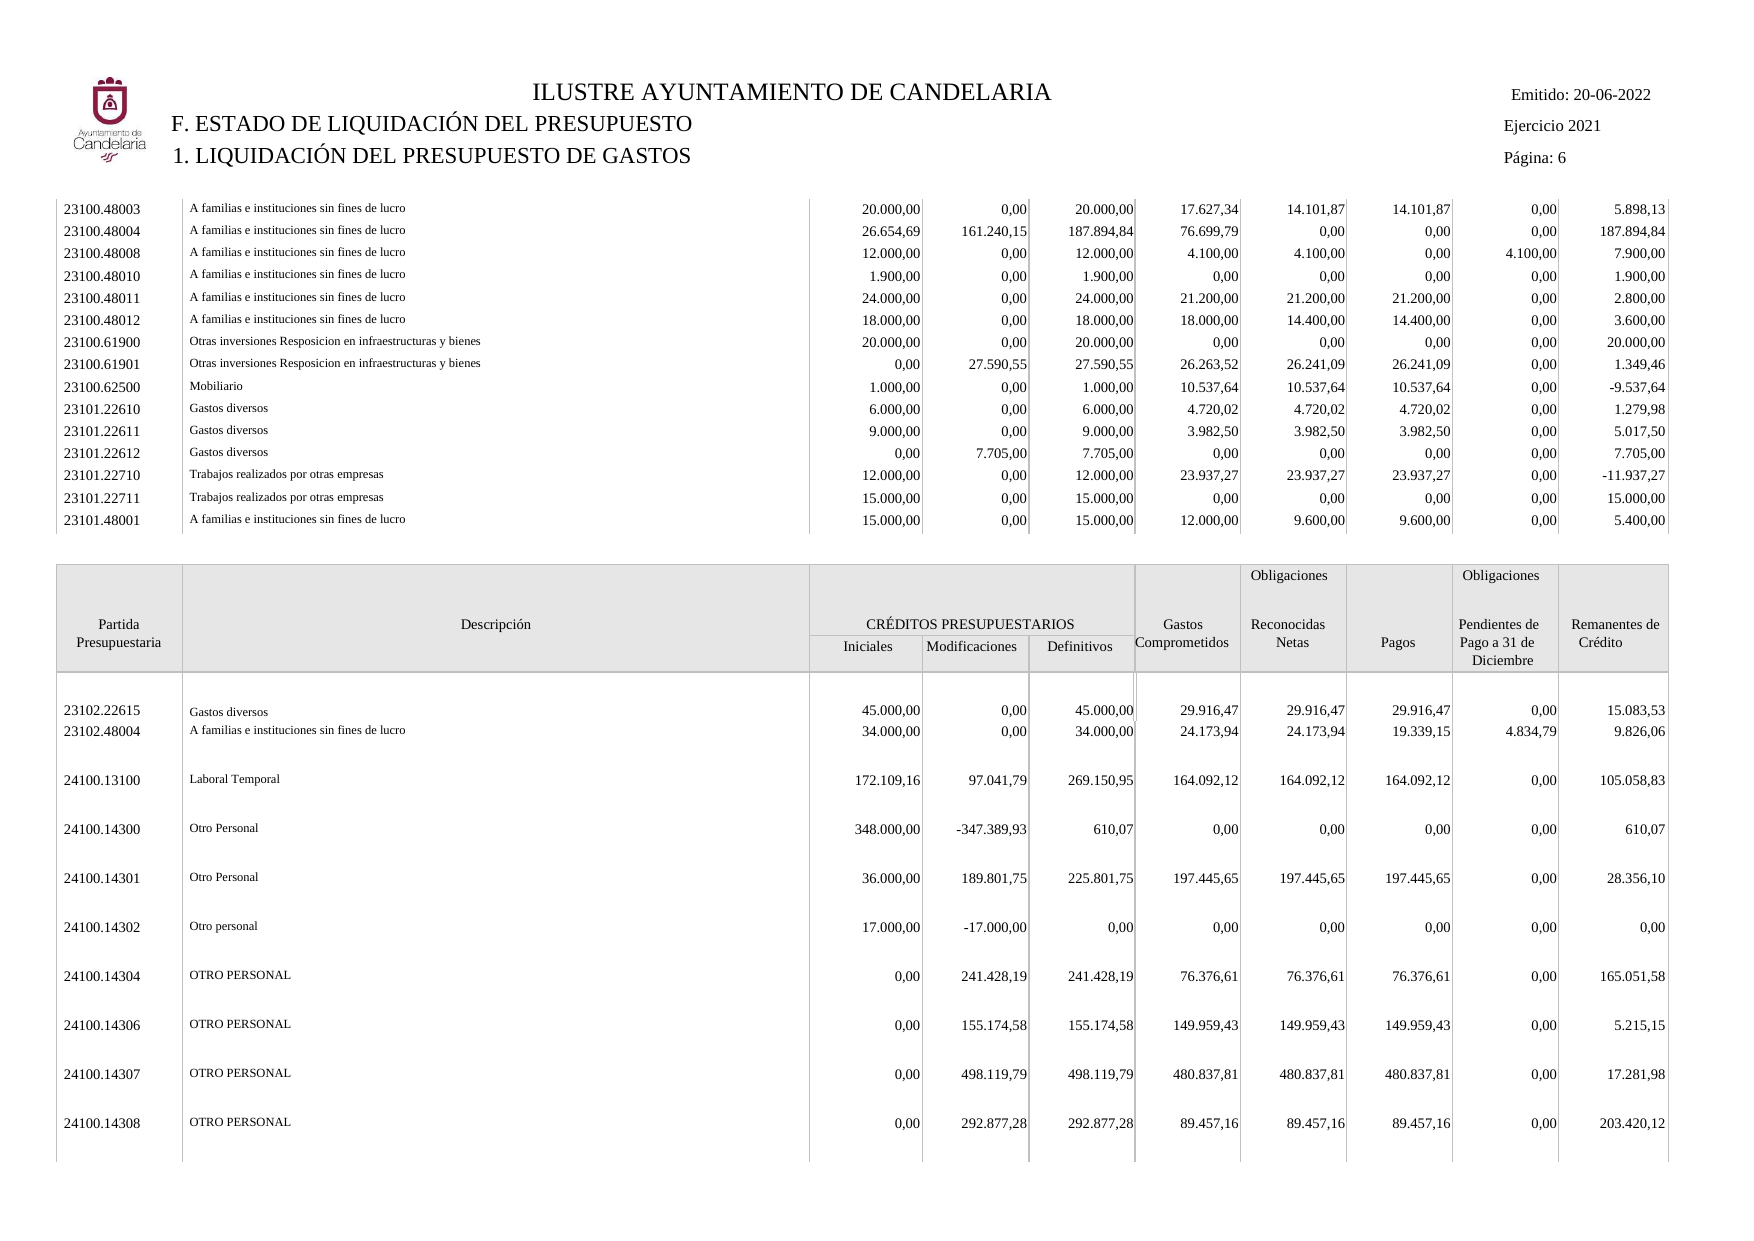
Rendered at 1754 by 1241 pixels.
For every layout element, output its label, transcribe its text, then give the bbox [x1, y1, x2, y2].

table_cell [461, 1015, 809, 1064]
table_cell 0,00 [1453, 868, 1558, 917]
table_cell 26.654,69 [810, 221, 922, 243]
table_cell 0,00 [1241, 917, 1346, 966]
table_cell 28.356,10 [1559, 868, 1668, 917]
table_cell Gastos diversos [183, 673, 461, 721]
table_cell Gastos diversos [183, 399, 809, 421]
table_cell 0,00 [1136, 266, 1240, 288]
table_cell 0,00 [1241, 332, 1346, 354]
table_cell 0,00 [1241, 266, 1346, 288]
table_cell 0,00 [1347, 819, 1452, 868]
table_cell OTRO PERSONAL [183, 966, 461, 1015]
table_cell 0,00 [1453, 465, 1558, 488]
table_cell Descripción [461, 614, 809, 671]
table_cell 12.000,00 [810, 243, 922, 266]
table_cell A familias e instituciones sin fines de lucro [183, 288, 809, 310]
table_cell 1.900,00 [1559, 266, 1668, 288]
table_cell 0,00 [923, 399, 1028, 421]
table_cell 14.101,87 [1347, 199, 1452, 221]
table_cell 20.000,00 [810, 332, 922, 354]
table_cell 0,00 [1347, 332, 1452, 354]
table_cell 20.000,00 [1030, 332, 1134, 354]
table_cell 20.000,00 [1559, 332, 1668, 354]
table_cell 0,00 [1241, 221, 1346, 243]
table_cell 14.400,00 [1241, 310, 1346, 332]
table_cell 76.376,61 [1347, 966, 1452, 1015]
table_cell 189.801,75 [923, 868, 1028, 917]
table_cell 0,00 [1453, 488, 1558, 510]
table_cell 0,00 [923, 721, 1028, 770]
table_cell 15.000,00 [1559, 488, 1668, 510]
table_cell 165.051,58 [1559, 966, 1668, 1015]
table_cell Reconocidas Netas [1241, 614, 1346, 671]
table_cell 0,00 [1347, 266, 1452, 288]
table_cell 6.000,00 [810, 399, 922, 421]
table_cell 0,00 [923, 465, 1028, 488]
table_cell 7.705,00 [1030, 443, 1134, 465]
table_cell 3.982,50 [1136, 421, 1240, 443]
table_cell 45.000,00 [1030, 673, 1133, 721]
table_cell 161.240,15 [923, 221, 1028, 243]
table_cell 34.000,00 [810, 721, 922, 770]
table_cell 20.000,00 [1030, 199, 1134, 221]
table_cell 155.174,58 [1030, 1015, 1134, 1064]
table_cell 24100.14302 [57, 917, 182, 966]
table_cell 89.457,16 [1241, 1113, 1346, 1162]
table_cell 15.083,53 [1559, 673, 1668, 721]
table_cell 4.100,00 [1453, 243, 1558, 266]
table_cell [461, 819, 809, 868]
table_cell 0,00 [1453, 288, 1558, 310]
table_cell 7.705,00 [1559, 443, 1668, 465]
table_cell -17.000,00 [923, 917, 1028, 966]
table_cell A familias e instituciones sin fines de lucro [183, 266, 809, 288]
table_cell 24100.14304 [57, 966, 182, 1015]
table_cell 0,00 [1453, 354, 1558, 377]
table_cell 0,00 [923, 421, 1028, 443]
table_cell Definitivos [1030, 636, 1134, 671]
table_cell 12.000,00 [1030, 465, 1134, 488]
table_cell 0,00 [1136, 443, 1240, 465]
table_cell 0,00 [1241, 488, 1346, 510]
table_cell 0,00 [1453, 819, 1558, 868]
table_cell 23100.48004 [57, 221, 182, 243]
table_cell 0,00 [1347, 243, 1452, 266]
table_cell 18.000,00 [1136, 310, 1240, 332]
table_cell 23101.22711 [57, 488, 182, 510]
table_cell Otro Personal [183, 868, 461, 917]
table_cell 9.600,00 [1241, 510, 1346, 534]
table_cell 17.627,34 [1136, 199, 1240, 221]
table_cell -347.389,93 [923, 819, 1028, 868]
table_cell 5.898,13 [1559, 199, 1668, 221]
table_cell 5.215,15 [1559, 1015, 1668, 1064]
table_cell 24100.14307 [57, 1064, 182, 1113]
table_cell 1.349,46 [1559, 354, 1668, 377]
table_cell 15.000,00 [1030, 510, 1134, 534]
table_cell 9.000,00 [810, 421, 922, 443]
table_cell 164.092,12 [1241, 770, 1346, 819]
table_cell 23.937,27 [1347, 465, 1452, 488]
table_header Obligaciones [1241, 565, 1346, 614]
table_cell 0,00 [1453, 1113, 1558, 1162]
table_cell Partida Presupuestaria [57, 614, 182, 671]
table_cell 76.699,79 [1136, 221, 1240, 243]
table_cell 12.000,00 [1136, 510, 1240, 534]
table_cell [461, 721, 809, 770]
table_cell 23102.48004 [57, 721, 182, 770]
table_cell 24.173,94 [1136, 721, 1240, 770]
table_cell Gastos diversos [183, 443, 809, 465]
table_cell 348.000,00 [810, 819, 922, 868]
table_cell [461, 1113, 809, 1162]
table_cell Pendientes de Pago a 31 de Diciembre [1453, 614, 1558, 671]
table_cell 24100.14301 [57, 868, 182, 917]
table_cell OTRO PERSONAL [183, 1064, 461, 1113]
table_cell 480.837,81 [1136, 1064, 1240, 1113]
table_header [810, 565, 1134, 614]
table_cell 23100.48010 [57, 266, 182, 288]
table_cell 19.339,15 [1347, 721, 1452, 770]
table_cell 197.445,65 [1347, 868, 1452, 917]
table_cell 21.200,00 [1241, 288, 1346, 310]
table_cell 4.720,02 [1347, 399, 1452, 421]
table_cell 0,00 [1347, 221, 1452, 243]
table_cell 24.000,00 [1030, 288, 1134, 310]
table_cell Otro Personal [183, 819, 461, 868]
table_cell 0,00 [1347, 488, 1452, 510]
table_cell Otro personal [183, 917, 461, 966]
table_cell 0,00 [1453, 377, 1558, 399]
table_cell 3.600,00 [1559, 310, 1668, 332]
table_cell 4.834,79 [1453, 721, 1558, 770]
table_cell A familias e instituciones sin fines de lucro [183, 199, 809, 221]
table_cell 4.720,02 [1241, 399, 1346, 421]
table_cell 21.200,00 [1136, 288, 1240, 310]
table_cell 1.279,98 [1559, 399, 1668, 421]
table_cell 0,00 [1453, 917, 1558, 966]
table_cell 0,00 [1559, 917, 1668, 966]
table_cell 0,00 [923, 199, 1028, 221]
table_header Obligaciones [1453, 565, 1558, 614]
table_cell 0,00 [1136, 488, 1240, 510]
table_header [183, 565, 461, 614]
table_cell 24.173,94 [1241, 721, 1346, 770]
table_cell 76.376,61 [1136, 966, 1240, 1015]
table_cell -11.937,27 [1559, 465, 1668, 488]
table_cell [461, 770, 809, 819]
table_cell 480.837,81 [1241, 1064, 1346, 1113]
table_cell 23.937,27 [1241, 465, 1346, 488]
table_cell 0,00 [810, 966, 922, 1015]
table_header [461, 565, 809, 614]
table_cell 0,00 [1347, 917, 1452, 966]
table_cell 36.000,00 [810, 868, 922, 917]
table_cell 5.400,00 [1559, 510, 1668, 534]
table_cell 4.720,02 [1136, 399, 1240, 421]
table_cell 45.000,00 [810, 673, 922, 721]
table_cell 0,00 [1453, 332, 1558, 354]
table_cell Iniciales [810, 636, 922, 671]
table_cell 17.000,00 [810, 917, 922, 966]
table_cell 0,00 [923, 510, 1028, 534]
table_cell 203.420,12 [1559, 1113, 1668, 1162]
table_cell 0,00 [923, 310, 1028, 332]
table_cell Laboral Temporal [183, 770, 461, 819]
table_cell 0,00 [1241, 819, 1346, 868]
table_cell Pagos [1347, 614, 1452, 671]
table_cell A familias e instituciones sin fines de lucro [183, 221, 809, 243]
table_cell 23100.61901 [57, 354, 182, 377]
table_cell 18.000,00 [810, 310, 922, 332]
table_cell 164.092,12 [1136, 770, 1240, 819]
table_cell 149.959,43 [1241, 1015, 1346, 1064]
table_cell 24100.14306 [57, 1015, 182, 1064]
table_cell Gastos Comprometidos [1136, 614, 1240, 671]
table_cell 97.041,79 [923, 770, 1028, 819]
table_cell 172.109,16 [810, 770, 922, 819]
table_cell 0,00 [1453, 399, 1558, 421]
table_header [1347, 565, 1452, 614]
table_cell 105.058,83 [1559, 770, 1668, 819]
table_cell 292.877,28 [923, 1113, 1028, 1162]
table_header [57, 565, 182, 614]
table_cell 24100.13100 [57, 770, 182, 819]
table_cell A familias e instituciones sin fines de lucro [183, 721, 461, 770]
table_cell 0,00 [1453, 221, 1558, 243]
table_cell 7.900,00 [1559, 243, 1668, 266]
table_cell Otras inversiones Resposicion en infraestructuras y bienes [183, 332, 809, 354]
table_cell 2.800,00 [1559, 288, 1668, 310]
table_cell [461, 917, 809, 966]
table_cell 6.000,00 [1030, 399, 1134, 421]
table_cell 187.894,84 [1559, 221, 1668, 243]
table_cell 241.428,19 [1030, 966, 1134, 1015]
table_cell 3.982,50 [1347, 421, 1452, 443]
table_cell 225.801,75 [1030, 868, 1134, 917]
table_cell 0,00 [1453, 1015, 1558, 1064]
table_cell A familias e instituciones sin fines de lucro [183, 243, 809, 266]
table_cell 17.281,98 [1559, 1064, 1668, 1113]
table_cell [183, 614, 461, 671]
table_cell 23100.48008 [57, 243, 182, 266]
table_cell 0,00 [810, 1113, 922, 1162]
table_cell 498.119,79 [1030, 1064, 1134, 1113]
table_cell Remanentes de Crédito [1559, 614, 1668, 671]
table_cell 0,00 [1453, 770, 1558, 819]
table_cell 0,00 [1453, 266, 1558, 288]
table_cell 24100.14300 [57, 819, 182, 868]
table_cell 9.826,06 [1559, 721, 1668, 770]
table_header [1136, 565, 1240, 614]
table_cell 0,00 [1453, 421, 1558, 443]
table_cell 23100.61900 [57, 332, 182, 354]
table_cell 610,07 [1559, 819, 1668, 868]
table_cell 14.101,87 [1241, 199, 1346, 221]
table_cell A familias e instituciones sin fines de lucro [183, 310, 809, 332]
table_cell 480.837,81 [1347, 1064, 1452, 1113]
table_cell 15.000,00 [810, 488, 922, 510]
table_cell 0,00 [1030, 917, 1134, 966]
table_cell [461, 1064, 809, 1113]
table_cell 0,00 [923, 488, 1028, 510]
table_cell [461, 673, 809, 721]
table_cell 1.900,00 [1030, 266, 1134, 288]
table_cell 24100.14308 [57, 1113, 182, 1162]
table_cell 0,00 [1453, 966, 1558, 1015]
table_cell 4.100,00 [1241, 243, 1346, 266]
table_cell 0,00 [923, 673, 1028, 721]
table_cell 0,00 [1453, 673, 1558, 721]
table_cell 29.916,47 [1347, 673, 1452, 721]
table_cell 0,00 [1453, 310, 1558, 332]
table_cell 0,00 [923, 266, 1028, 288]
table_cell 10.537,64 [1241, 377, 1346, 399]
table_cell A familias e instituciones sin fines de lucro [183, 510, 809, 534]
table_cell 23101.22710 [57, 465, 182, 488]
table_cell 610,07 [1030, 819, 1134, 868]
table_cell 12.000,00 [1030, 243, 1134, 266]
table_cell 21.200,00 [1347, 288, 1452, 310]
table_cell 0,00 [1453, 199, 1558, 221]
table_cell 292.877,28 [1030, 1113, 1134, 1162]
table_cell 1.900,00 [810, 266, 922, 288]
table_cell 23101.48001 [57, 510, 182, 534]
table_cell 155.174,58 [923, 1015, 1028, 1064]
table_cell 7.705,00 [923, 443, 1028, 465]
table_cell 0,00 [1347, 443, 1452, 465]
table_cell 0,00 [1136, 332, 1240, 354]
table_cell OTRO PERSONAL [183, 1113, 461, 1162]
table_cell Gastos diversos [183, 421, 809, 443]
table_cell 34.000,00 [1030, 721, 1134, 770]
table_cell Mobiliario [183, 377, 809, 399]
table_cell 0,00 [1136, 819, 1240, 868]
table_cell 15.000,00 [810, 510, 922, 534]
table_cell 197.445,65 [1241, 868, 1346, 917]
table_cell 23100.48011 [57, 288, 182, 310]
table_cell 20.000,00 [810, 199, 922, 221]
table_cell 1.000,00 [1030, 377, 1134, 399]
table_cell 0,00 [810, 1064, 922, 1113]
table_cell 149.959,43 [1136, 1015, 1240, 1064]
table_cell 5.017,50 [1559, 421, 1668, 443]
table_cell [461, 966, 809, 1015]
table_cell 9.600,00 [1347, 510, 1452, 534]
table_cell 0,00 [1453, 510, 1558, 534]
table_cell 4.100,00 [1136, 243, 1240, 266]
table_cell 0,00 [923, 243, 1028, 266]
table_cell 0,00 [1241, 443, 1346, 465]
table_cell 498.119,79 [923, 1064, 1028, 1113]
table_cell 23102.22615 [57, 673, 182, 721]
table_cell 23100.48003 [57, 199, 182, 221]
table_cell 0,00 [810, 1015, 922, 1064]
table_cell OTRO PERSONAL [183, 1015, 461, 1064]
table_cell 0,00 [923, 377, 1028, 399]
table_cell 26.241,09 [1241, 354, 1346, 377]
table_cell 12.000,00 [810, 465, 922, 488]
table_cell 0,00 [1453, 1064, 1558, 1113]
table_cell 23101.22610 [57, 399, 182, 421]
table_cell CRÉDITOS PRESUPUESTARIOS [810, 614, 1134, 635]
table_header [1559, 565, 1668, 614]
table_cell [461, 868, 809, 917]
table_cell 23100.62500 [57, 377, 182, 399]
table_cell 0,00 [810, 443, 922, 465]
table_cell 23.937,27 [1136, 465, 1240, 488]
table_cell 26.263,52 [1136, 354, 1240, 377]
table_cell 1.000,00 [810, 377, 922, 399]
table_cell 0,00 [1136, 917, 1240, 966]
table_cell 0,00 [810, 354, 922, 377]
table_cell 0,00 [923, 332, 1028, 354]
table_cell Modificaciones [923, 636, 1028, 671]
table_cell 23101.22612 [57, 443, 182, 465]
table_cell Otras inversiones Resposicion en infraestructuras y bienes [183, 354, 809, 377]
table_cell 0,00 [923, 288, 1028, 310]
table_cell 0,00 [1453, 443, 1558, 465]
table_cell 149.959,43 [1347, 1015, 1452, 1064]
table_cell 89.457,16 [1347, 1113, 1452, 1162]
table_cell 9.000,00 [1030, 421, 1134, 443]
table_cell 29.916,47 [1137, 673, 1240, 721]
table_cell 269.150,95 [1030, 770, 1134, 819]
table_cell 241.428,19 [923, 966, 1028, 1015]
table_cell Trabajos realizados por otras empresas [183, 465, 809, 488]
table_cell 26.241,09 [1347, 354, 1452, 377]
table_cell 3.982,50 [1241, 421, 1346, 443]
table_cell 89.457,16 [1136, 1113, 1240, 1162]
table_cell 24.000,00 [810, 288, 922, 310]
table_cell Trabajos realizados por otras empresas [183, 488, 809, 510]
table_cell 164.092,12 [1347, 770, 1452, 819]
table_cell 27.590,55 [923, 354, 1028, 377]
table_cell 27.590,55 [1030, 354, 1134, 377]
table_cell 10.537,64 [1136, 377, 1240, 399]
table_cell 197.445,65 [1136, 868, 1240, 917]
table_cell 23100.48012 [57, 310, 182, 332]
table_cell 14.400,00 [1347, 310, 1452, 332]
table_cell 29.916,47 [1241, 673, 1346, 721]
table_cell 76.376,61 [1241, 966, 1346, 1015]
table_cell 10.537,64 [1347, 377, 1452, 399]
table_cell 18.000,00 [1030, 310, 1134, 332]
table_cell 23101.22611 [57, 421, 182, 443]
table_cell 187.894,84 [1030, 221, 1134, 243]
table_cell 15.000,00 [1030, 488, 1134, 510]
table_cell -9.537,64 [1559, 377, 1668, 399]
